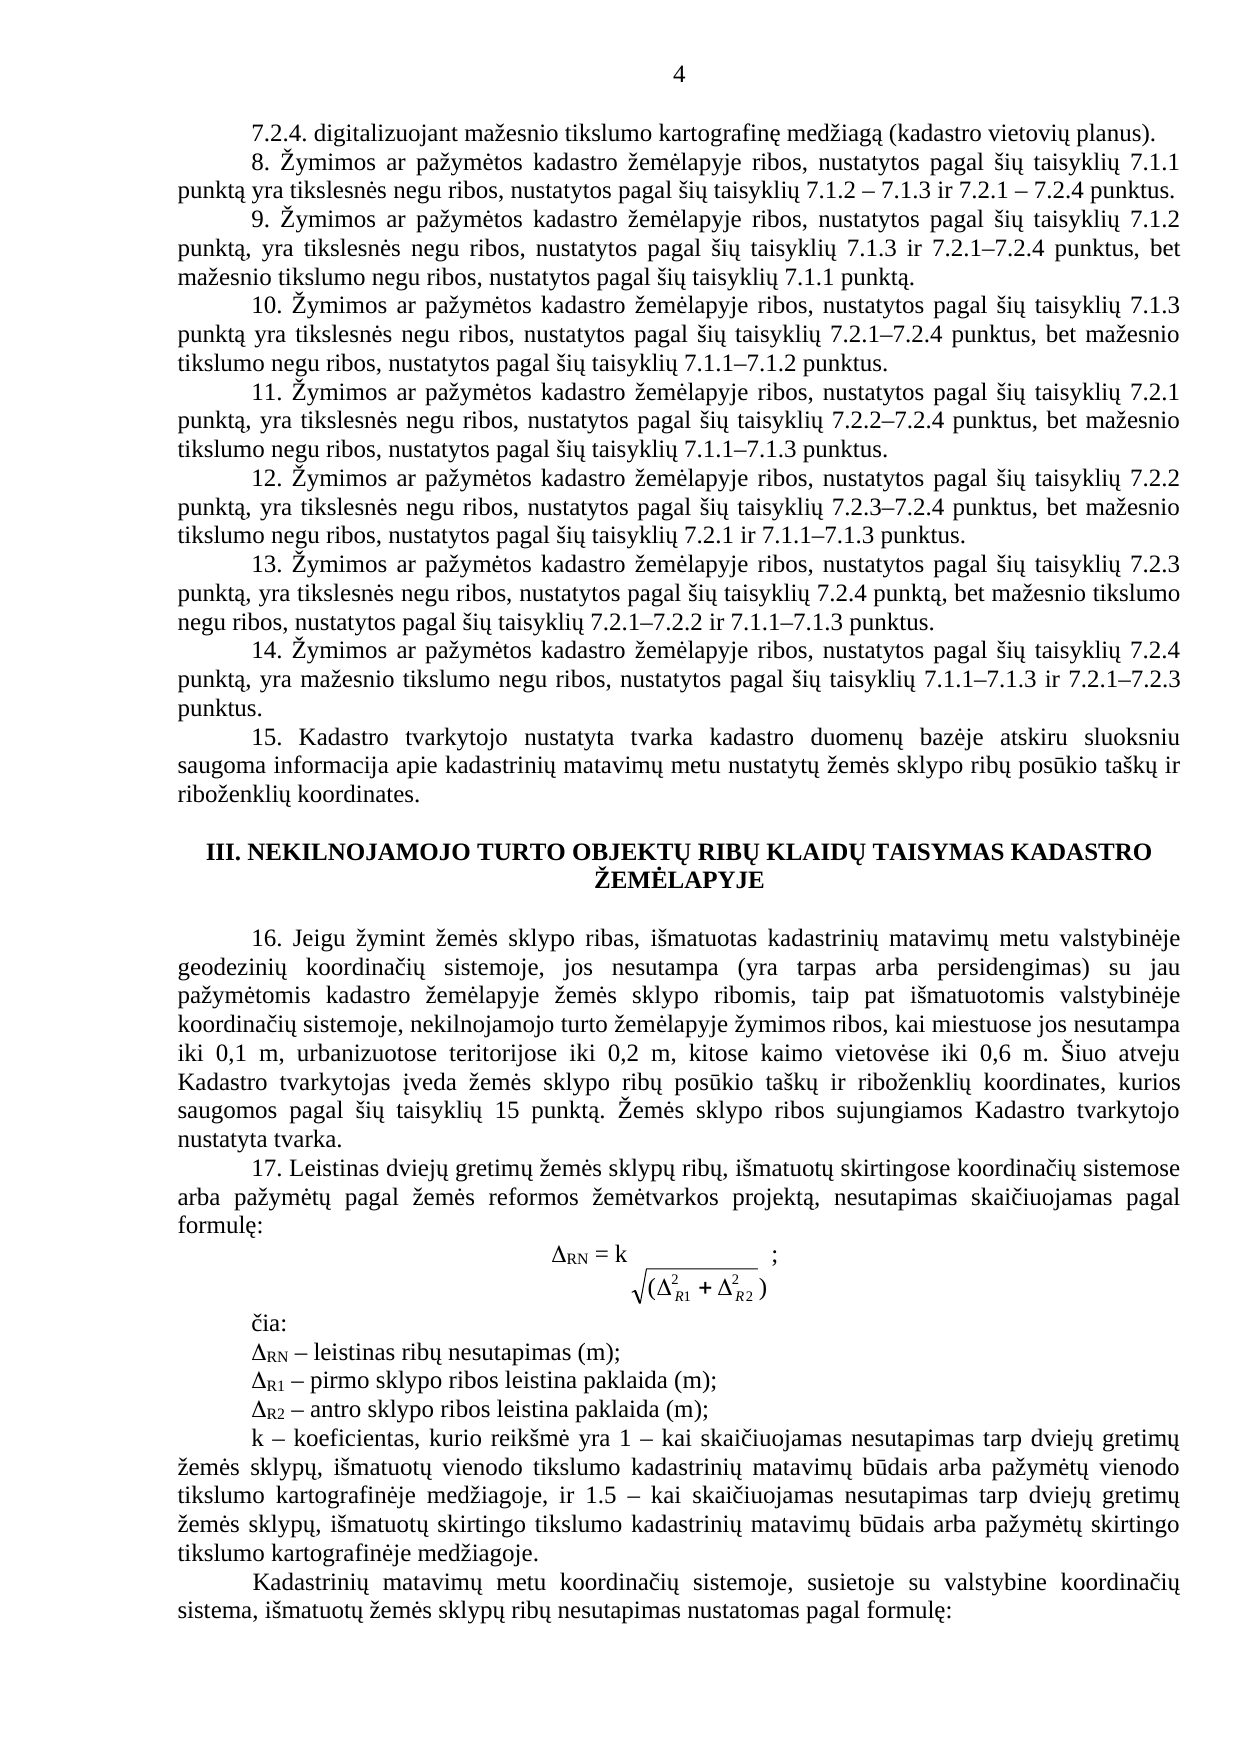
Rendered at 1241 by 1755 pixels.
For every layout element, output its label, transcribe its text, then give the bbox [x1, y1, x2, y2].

text R2 – antro sklypo ribos leistina paklaida (m); [177, 1394, 1181, 1423]
text RN = k; [477, 1239, 1181, 1308]
text 14. Žymimos ar pažymėtos kadastro žemėlapyje ribos, nustatytos pagal šių taisyklių 7.2.4 punktą, yra mažesnio tikslumo negu ribos, nustatytos pagal šių taisyklių 7.1.1–7.1.3 ir 7.2.1–7.2.3 punktus. [177, 636, 1181, 722]
text RN – leistinas ribų nesutapimas (m); [177, 1337, 1181, 1366]
text 11. Žymimos ar pažymėtos kadastro žemėlapyje ribos, nustatytos pagal šių taisyklių 7.2.1 punktą, yra tikslesnės negu ribos, nustatytos pagal šių taisyklių 7.2.2–7.2.4 punktus, bet mažesnio tikslumo negu ribos, nustatytos pagal šių taisyklių 7.1.1–7.1.3 punktus. [177, 377, 1181, 463]
text 17. Leistinas dviejų gretimų žemės sklypų ribų, išmatuotų skirtingose koordinačių sistemose arba pažymėtų pagal žemės reformos žemėtvarkos projektą, nesutapimas skaičiuojamas pagal formulę: [177, 1153, 1181, 1239]
text k – koeficientas, kurio reikšmė yra 1 – kai skaičiuojamas nesutapimas tarp dviejų gretimų žemės sklypų, išmatuotų vienodo tikslumo kadastrinių matavimų būdais arba pažymėtų vienodo tikslumo kartografinėje medžiagoje, ir 1.5 – kai skaičiuojamas nesutapimas tarp dviejų gretimų žemės sklypų, išmatuotų skirtingo tikslumo kadastrinių matavimų būdais arba pažymėtų skirtingo tikslumo kartografinėje medžiagoje. [177, 1423, 1181, 1567]
text Kadastrinių matavimų metu koordinačių sistemoje, susietoje su valstybine koordinačių sistema, išmatuotų žemės sklypų ribų nesutapimas nustatomas pagal formulę: [177, 1567, 1181, 1624]
text 15. Kadastro tvarkytojo nustatyta tvarka kadastro duomenų bazėje atskiru sluoksniu saugoma informacija apie kadastrinių matavimų metu nustatytų žemės sklypo ribų posūkio taškų ir riboženklių koordinates. [177, 722, 1181, 808]
text čia: [177, 1308, 1181, 1337]
text 13. Žymimos ar pažymėtos kadastro žemėlapyje ribos, nustatytos pagal šių taisyklių 7.2.3 punktą, yra tikslesnės negu ribos, nustatytos pagal šių taisyklių 7.2.4 punktą, bet mažesnio tikslumo negu ribos, nustatytos pagal šių taisyklių 7.2.1–7.2.2 ir 7.1.1–7.1.3 punktus. [177, 549, 1181, 636]
text 12. Žymimos ar pažymėtos kadastro žemėlapyje ribos, nustatytos pagal šių taisyklių 7.2.2 punktą, yra tikslesnės negu ribos, nustatytos pagal šių taisyklių 7.2.3–7.2.4 punktus, bet mažesnio tikslumo negu ribos, nustatytos pagal šių taisyklių 7.2.1 ir 7.1.1–7.1.3 punktus. [177, 463, 1181, 549]
text 16. Jeigu žymint žemės sklypo ribas, išmatuotas kadastrinių matavimų metu valstybinėje geodezinių koordinačių sistemoje, jos nesutampa (yra tarpas arba persidengimas) su jau pažymėtomis kadastro žemėlapyje žemės sklypo ribomis, taip pat išmatuotomis valstybinėje koordinačių sistemoje, nekilnojamojo turto žemėlapyje žymimos ribos, kai miestuose jos nesutampa iki 0,1 m, urbanizuotose teritorijose iki 0,2 m, kitose kaimo vietovėse iki 0,6 m. Šiuo atveju Kadastro tvarkytojas įveda žemės sklypo ribų posūkio taškų ir riboženklių koordinates, kurios saugomos pagal šių taisyklių 15 punktą. Žemės sklypo ribos sujungiamos Kadastro tvarkytojo nustatyta tvarka. [177, 923, 1181, 1153]
text 8. Žymimos ar pažymėtos kadastro žemėlapyje ribos, nustatytos pagal šių taisyklių 7.1.1 punktą yra tikslesnės negu ribos, nustatytos pagal šių taisyklių 7.1.2 – 7.1.3 ir 7.2.1 – 7.2.4 punktus. [177, 147, 1181, 204]
text 9. Žymimos ar pažymėtos kadastro žemėlapyje ribos, nustatytos pagal šių taisyklių 7.1.2 punktą, yra tikslesnės negu ribos, nustatytos pagal šių taisyklių 7.1.3 ir 7.2.1–7.2.4 punktus, bet mažesnio tikslumo negu ribos, nustatytos pagal šių taisyklių 7.1.1 punktą. [177, 204, 1181, 291]
text III. NEKILNOJAMOJO TURTO OBJEKTŲ RIBŲ KLAIDŲ TAISYMAS KADASTRO ŽEMĖLAPYJE [177, 837, 1181, 894]
text 10. Žymimos ar pažymėtos kadastro žemėlapyje ribos, nustatytos pagal šių taisyklių 7.1.3 punktą yra tikslesnės negu ribos, nustatytos pagal šių taisyklių 7.2.1–7.2.4 punktus, bet mažesnio tikslumo negu ribos, nustatytos pagal šių taisyklių 7.1.1–7.1.2 punktus. [177, 291, 1181, 377]
text R1 – pirmo sklypo ribos leistina paklaida (m); [177, 1366, 1181, 1394]
text 7.2.4. digitalizuojant mažesnio tikslumo kartografinę medžiagą (kadastro vietovių planus). [177, 118, 1181, 147]
